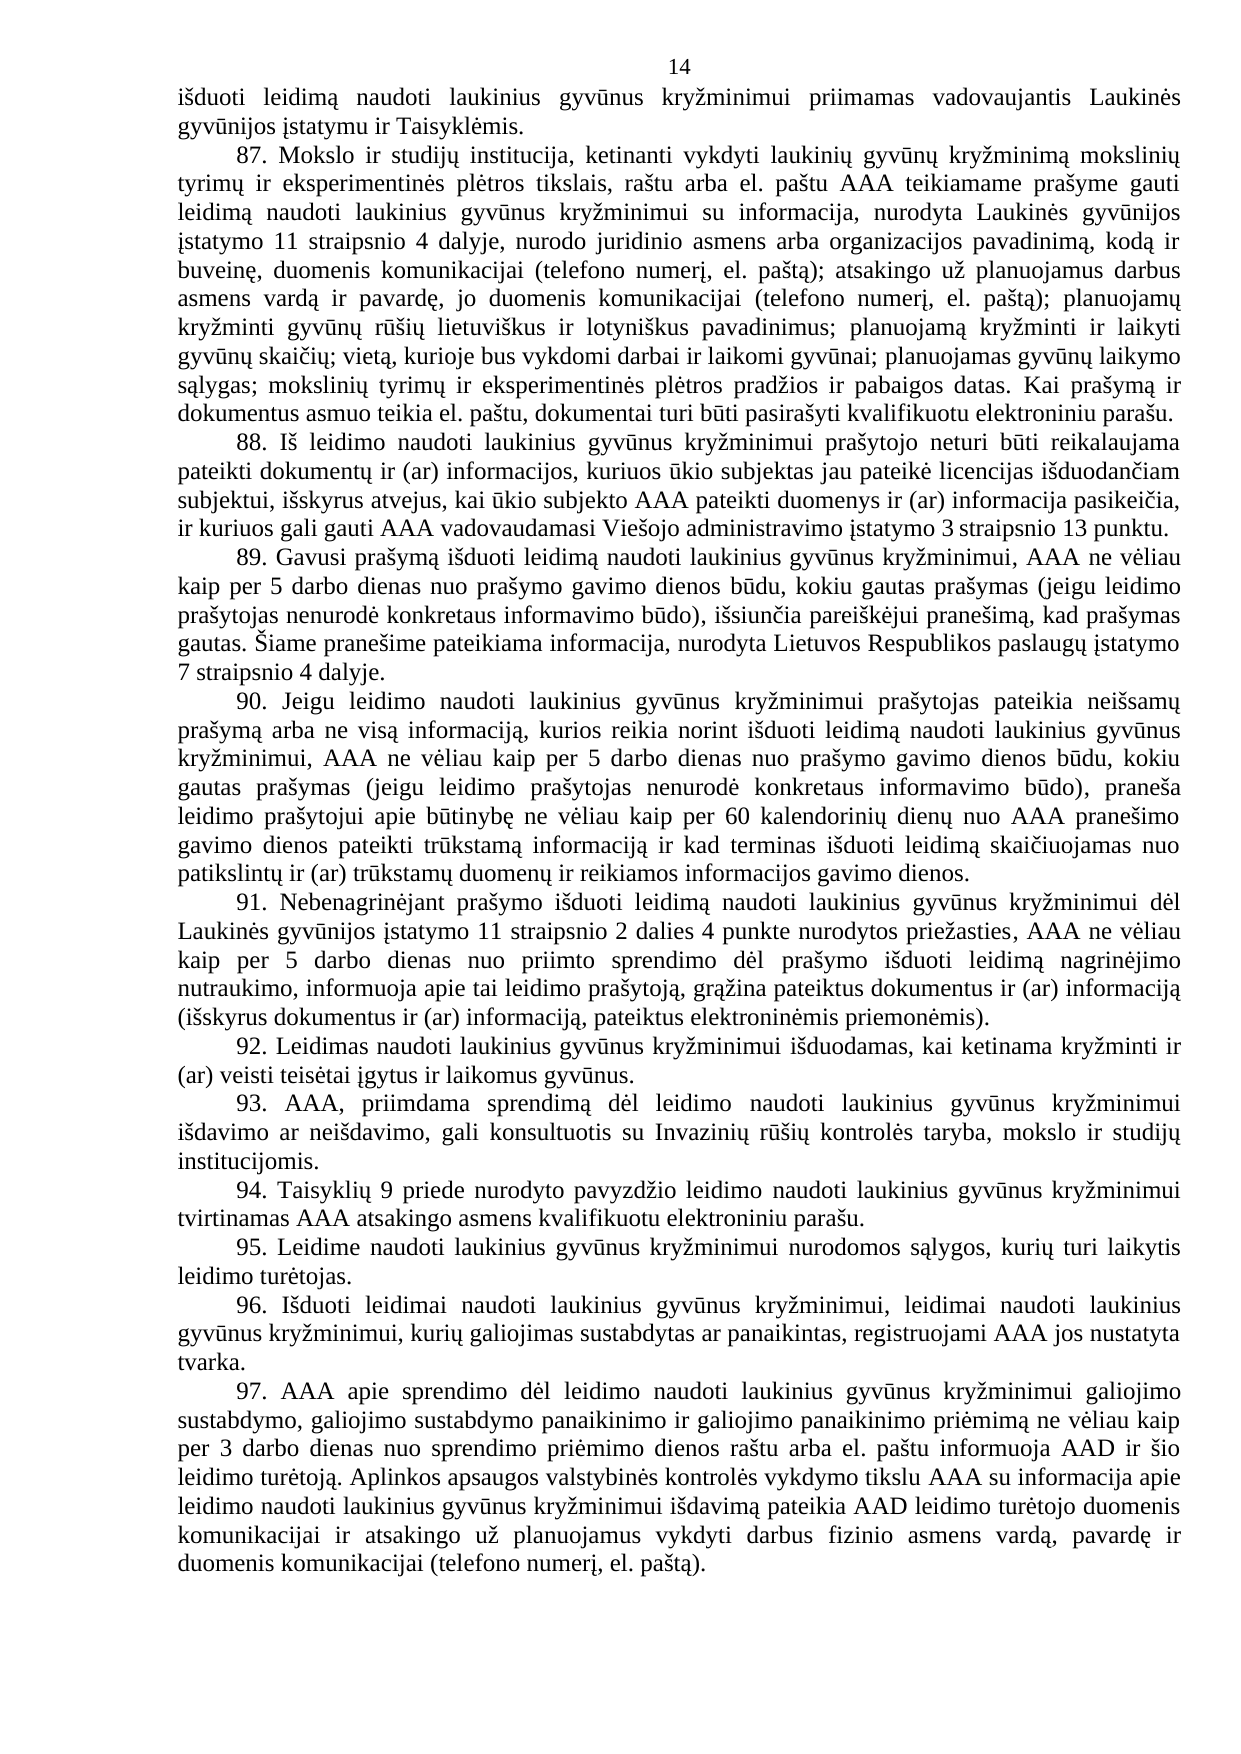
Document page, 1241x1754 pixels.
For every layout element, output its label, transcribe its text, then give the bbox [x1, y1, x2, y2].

text 93. AAA, priimdama sprendimą dėl leidimo naudoti laukinius gyvūnus kryžminimui išdavimo ar neišdavimo, gali konsultuotis su Invazinių rūšių kontrolės taryba, mokslo ir studijų institucijomis. [177, 1088, 1181, 1175]
text 95. Leidime naudoti laukinius gyvūnus kryžminimui nurodomos sąlygos, kurių turi laikytis leidimo turėtojas. [177, 1232, 1181, 1290]
text 92. Leidimas naudoti laukinius gyvūnus kryžminimui išduodamas, kai ketinama kryžminti ir (ar) veisti teisėtai įgytus ir laikomus gyvūnus. [177, 1031, 1181, 1088]
text 91. Nebenagrinėjant prašymo išduoti leidimą naudoti laukinius gyvūnus kryžminimui dėl Laukinės gyvūnijos įstatymo 11 straipsnio 2 dalies 4 punkte nurodytos priežasties, AAA ne vėliau kaip per 5 darbo dienas nuo priimto sprendimo dėl prašymo išduoti leidimą nagrinėjimo nutraukimo, informuoja apie tai leidimo prašytoją, grąžina pateiktus dokumentus ir (ar) informaciją (išskyrus dokumentus ir (ar) informaciją, pateiktus elektroninėmis priemonėmis). [177, 887, 1181, 1031]
text 94. Taisyklių 9 priede nurodyto pavyzdžio leidimo naudoti laukinius gyvūnus kryžminimui tvirtinamas AAA atsakingo asmens kvalifikuotu elektroniniu parašu. [177, 1175, 1181, 1232]
text 87. Mokslo ir studijų institucija, ketinanti vykdyti laukinių gyvūnų kryžminimą mokslinių tyrimų ir eksperimentinės plėtros tikslais, raštu arba el. paštu AAA teikiamame prašyme gauti leidimą naudoti laukinius gyvūnus kryžminimui su informacija, nurodyta Laukinės gyvūnijos įstatymo 11 straipsnio 4 dalyje, nurodo juridinio asmens arba organizacijos pavadinimą, kodą ir buveinę, duomenis komunikacijai (telefono numerį, el. paštą); atsakingo už planuojamus darbus asmens vardą ir pavardę, jo duomenis komunikacijai (telefono numerį, el. paštą); planuojamų kryžminti gyvūnų rūšių lietuviškus ir lotyniškus pavadinimus; planuojamą kryžminti ir laikyti gyvūnų skaičių; vietą, kurioje bus vykdomi darbai ir laikomi gyvūnai; planuojamas gyvūnų laikymo sąlygas; mokslinių tyrimų ir eksperimentinės plėtros pradžios ir pabaigos datas. Kai prašymą ir dokumentus asmuo teikia el. paštu, dokumentai turi būti pasirašyti kvalifikuotu elektroniniu parašu. [177, 140, 1181, 427]
text 96. Išduoti leidimai naudoti laukinius gyvūnus kryžminimui, leidimai naudoti laukinius gyvūnus kryžminimui, kurių galiojimas sustabdytas ar panaikintas, registruojami AAA jos nustatyta tvarka. [177, 1290, 1181, 1376]
text 97. AAA apie sprendimo dėl leidimo naudoti laukinius gyvūnus kryžminimui galiojimo sustabdymo, galiojimo sustabdymo panaikinimo ir galiojimo panaikinimo priėmimą ne vėliau kaip per 3 darbo dienas nuo sprendimo priėmimo dienos raštu arba el. paštu informuoja AAD ir šio leidimo turėtoją. Aplinkos apsaugos valstybinės kontrolės vykdymo tikslu AAA su informacija apie leidimo naudoti laukinius gyvūnus kryžminimui išdavimą pateikia AAD leidimo turėtojo duomenis komunikacijai ir atsakingo už planuojamus vykdyti darbus fizinio asmens vardą, pavardę ir duomenis komunikacijai (telefono numerį, el. paštą). [177, 1376, 1181, 1577]
text 88. Iš leidimo naudoti laukinius gyvūnus kryžminimui prašytojo neturi būti reikalaujama pateikti dokumentų ir (ar) informacijos, kuriuos ūkio subjektas jau pateikė licencijas išduodančiam subjektui, išskyrus atvejus, kai ūkio subjekto AAA pateikti duomenys ir (ar) informacija pasikeičia, ir kuriuos gali gauti AAA vadovaudamasi Viešojo administravimo įstatymo 3 straipsnio 13 punktu. [177, 427, 1181, 542]
text išduoti leidimą naudoti laukinius gyvūnus kryžminimui priimamas vadovaujantis Laukinės gyvūnijos įstatymu ir Taisyklėmis. [177, 82, 1181, 140]
text 90. Jeigu leidimo naudoti laukinius gyvūnus kryžminimui prašytojas pateikia neišsamų prašymą arba ne visą informaciją, kurios reikia norint išduoti leidimą naudoti laukinius gyvūnus kryžminimui, AAA ne vėliau kaip per 5 darbo dienas nuo prašymo gavimo dienos būdu, kokiu gautas prašymas (jeigu leidimo prašytojas nenurodė konkretaus informavimo būdo), praneša leidimo prašytojui apie būtinybę ne vėliau kaip per 60 kalendorinių dienų nuo AAA pranešimo gavimo dienos pateikti trūkstamą informaciją ir kad terminas išduoti leidimą skaičiuojamas nuo patikslintų ir (ar) trūkstamų duomenų ir reikiamos informacijos gavimo dienos. [177, 686, 1181, 887]
text 89. Gavusi prašymą išduoti leidimą naudoti laukinius gyvūnus kryžminimui, AAA ne vėliau kaip per 5 darbo dienas nuo prašymo gavimo dienos būdu, kokiu gautas prašymas (jeigu leidimo prašytojas nenurodė konkretaus informavimo būdo), išsiunčia pareiškėjui pranešimą, kad prašymas gautas. Šiame pranešime pateikiama informacija, nurodyta Lietuvos Respublikos paslaugų įstatymo 7 straipsnio 4 dalyje. [177, 542, 1181, 686]
